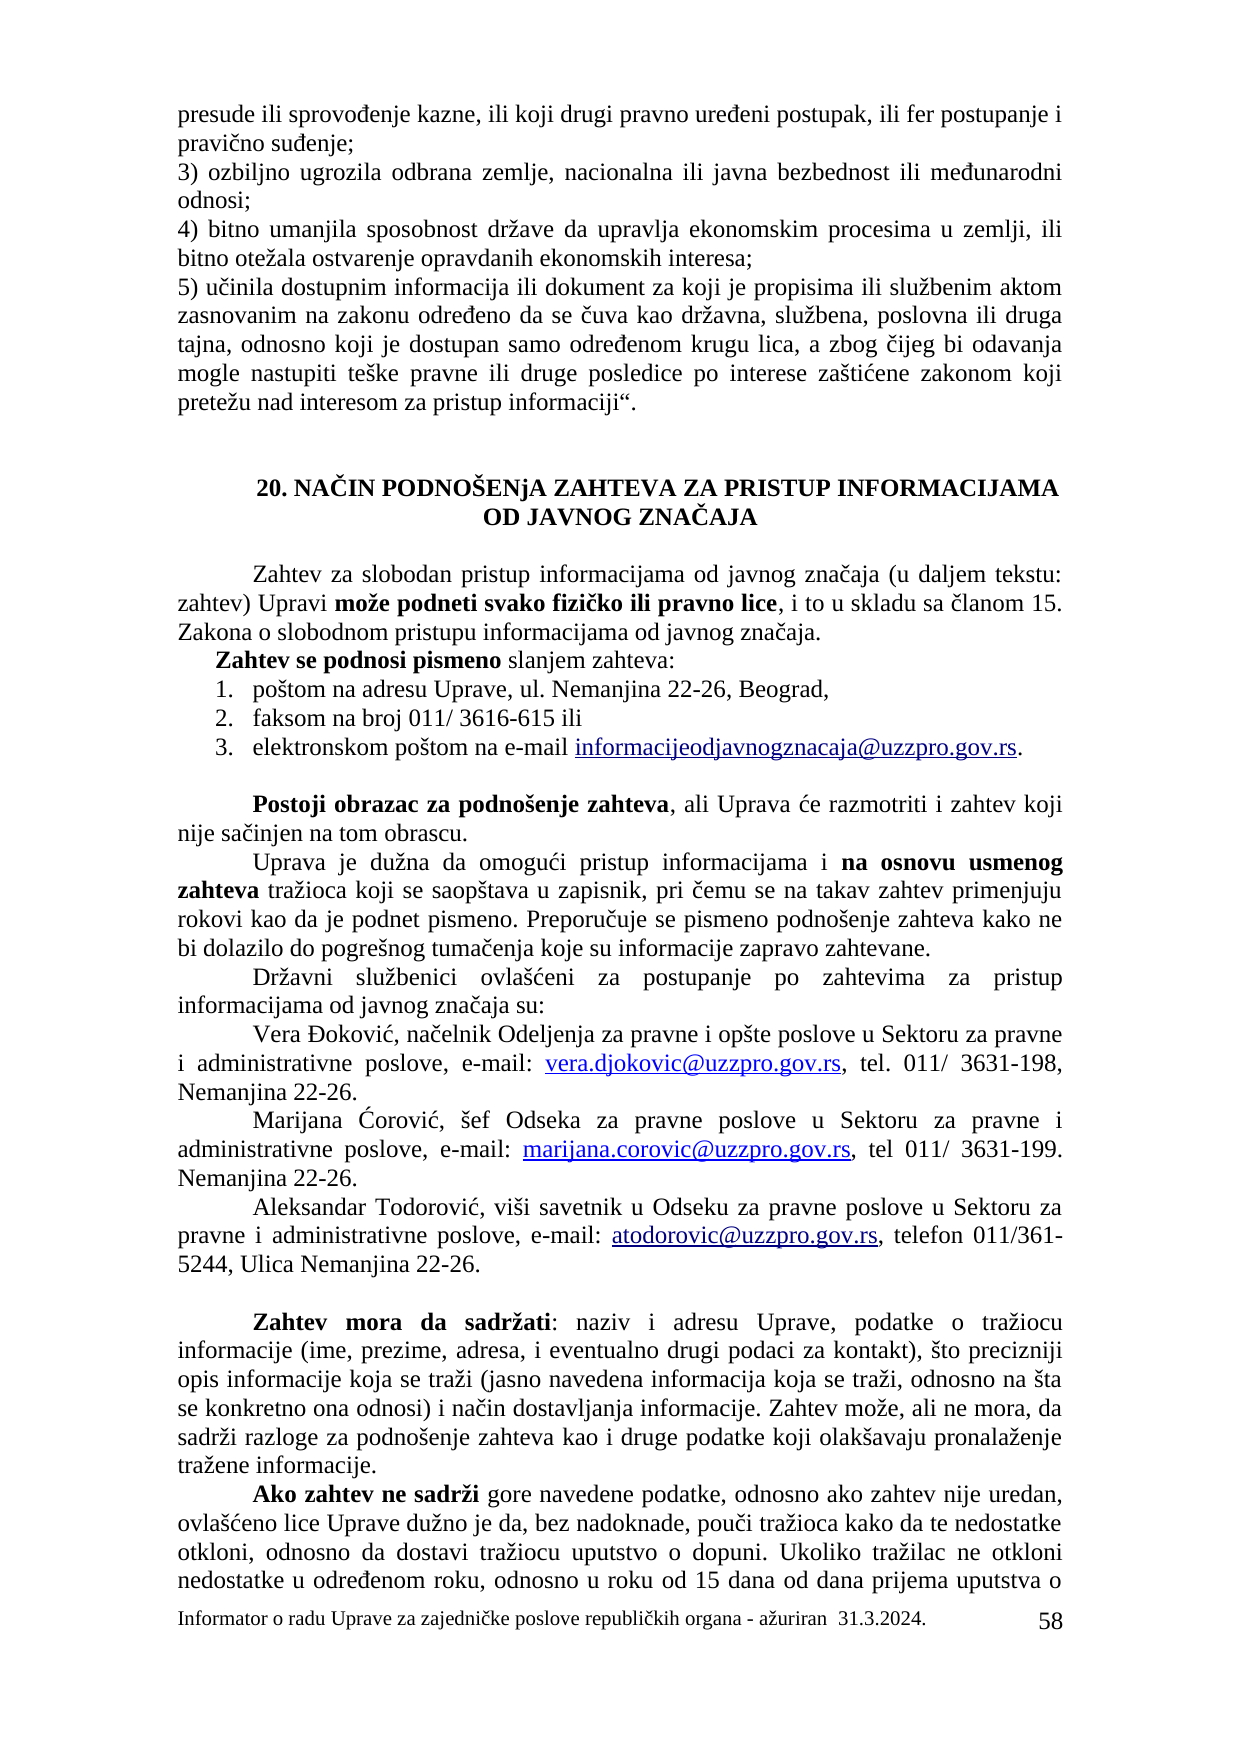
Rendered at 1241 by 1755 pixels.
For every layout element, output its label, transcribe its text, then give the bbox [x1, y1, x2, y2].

list faksom na broj 011/ 3616-615 ili [215, 703, 1063, 732]
text Postoji obrazac za podnošenje zahteva, ali Uprava će razmotriti i zahtev koji nije sačinjen na tom obrascu. [177, 789, 1063, 847]
text Zahtev se podnosi pismeno slanjem zahteva: [177, 645, 1063, 674]
text Zahtev za slobodan pristup informacijama od javnog značaja (u dalјem tekstu: zahtev) Upravi može podneti svako fizičko ili pravno lice, i to u skladu sa članom 15. Zakona o slobodnom pristupu informacijama od javnog značaja. [177, 559, 1063, 645]
text 4) bitno umanjila sposobnost države da upravlјa ekonomskim procesima u zemlјi, ili bitno otežala ostvarenje opravdanih ekonomskih interesa; [177, 214, 1063, 272]
text Vera Đoković, načelnik Odelјenja za pravne i opšte poslove u Sektoru za pravne i administrativne poslove, e-mail: vera.djokovic@uzzpro.gov.rs, tel. 011/ 3631-198, Nemanjina 22-26. [177, 1019, 1063, 1105]
text Uprava je dužna da omogući pristup informacijama i na osnovu usmenog zahteva tražioca koji se saopštava u zapisnik, pri čemu se na takav zahtev primenjuju rokovi kao da je podnet pismeno. Preporučuje se pismeno podnošenje zahteva kako ne bi dolazilo do pogrešnog tumačenja koje su informacije zapravo zahtevane. [177, 847, 1063, 962]
text Aleksandar Todorović, viši savetnik u Odseku za pravne poslove u Sektoru za pravne i administrativne poslove, e-mail: atodorovic@uzzpro.gov.rs, telefon 011/361-5244, Ulica Nemanjina 22-26. [177, 1192, 1063, 1278]
list elektronskom poštom na e-mail informacijeodjavnogznacaja@uzzpro.gov.rs. [215, 732, 1063, 760]
text Marijana Ćorović, šef Odseka za pravne poslove u Sektoru za pravne i administrativne poslove, e-mail: marijana.corovic@uzzpro.gov.rs, tel 011/ 3631-199. Nemanjina 22-26. [177, 1105, 1063, 1192]
text 3) ozbilјno ugrozila odbrana zemlјe, nacionalna ili javna bezbednost ili međunarodni odnosi; [177, 157, 1063, 214]
list poštom na adresu Uprave, ul. Nemanjina 22-26, Beograd, [215, 674, 1063, 703]
text Zahtev mora da sadržati: naziv i adresu Uprave, podatke o tražiocu informacije (ime, prezime, adresa, i eventualno drugi podaci za kontakt), što precizniji opis informacije koja se traži (jasno navedena informacija koja se traži, odnosno na šta se konkretno ona odnosi) i način dostavlјanja informacije. Zahtev može, ali ne mora, da sadrži razloge za podnošenje zahteva kao i druge podatke koji olakšavaju pronalaženje tražene informacije. [177, 1307, 1063, 1479]
subtitle 20. NAČIN PODNOŠENјA ZAHTEVA ZA PRISTUP INFORMACIJAMA OD JAVNOG ZNAČAJA [177, 473, 1063, 530]
text Državni službenici ovlašćeni za postupanje po zahtevima za pristup informacijama od javnog značaja su: [177, 962, 1063, 1019]
text Ako zahtev ne sadrži gore navedene podatke, odnosno ako zahtev nije uredan, ovlašćeno lice Uprave dužno je da, bez nadoknade, pouči tražioca kako da te nedostatke otkloni, odnosno da dostavi tražiocu uputstvo o dopuni. Ukoliko tražilac ne otkloni nedostatke u određenom roku, odnosno u roku od 15 dana od dana prijema uputstva o [177, 1479, 1063, 1594]
text presude ili sprovođenje kazne, ili koji drugi pravno uređeni postupak, ili fer postupanje i pravično suđenje; [177, 99, 1063, 157]
text 5) učinila dostupnim informacija ili dokument za koji je propisima ili službenim aktom zasnovanim na zakonu određeno da se čuva kao državna, službena, poslovna ili druga tajna, odnosno koji je dostupan samo određenom krugu lica, a zbog čijeg bi odavanja mogle nastupiti teške pravne ili druge posledice po interese zaštićene zakonom koji pretežu nad interesom za pristup informaciji“. [177, 272, 1063, 415]
